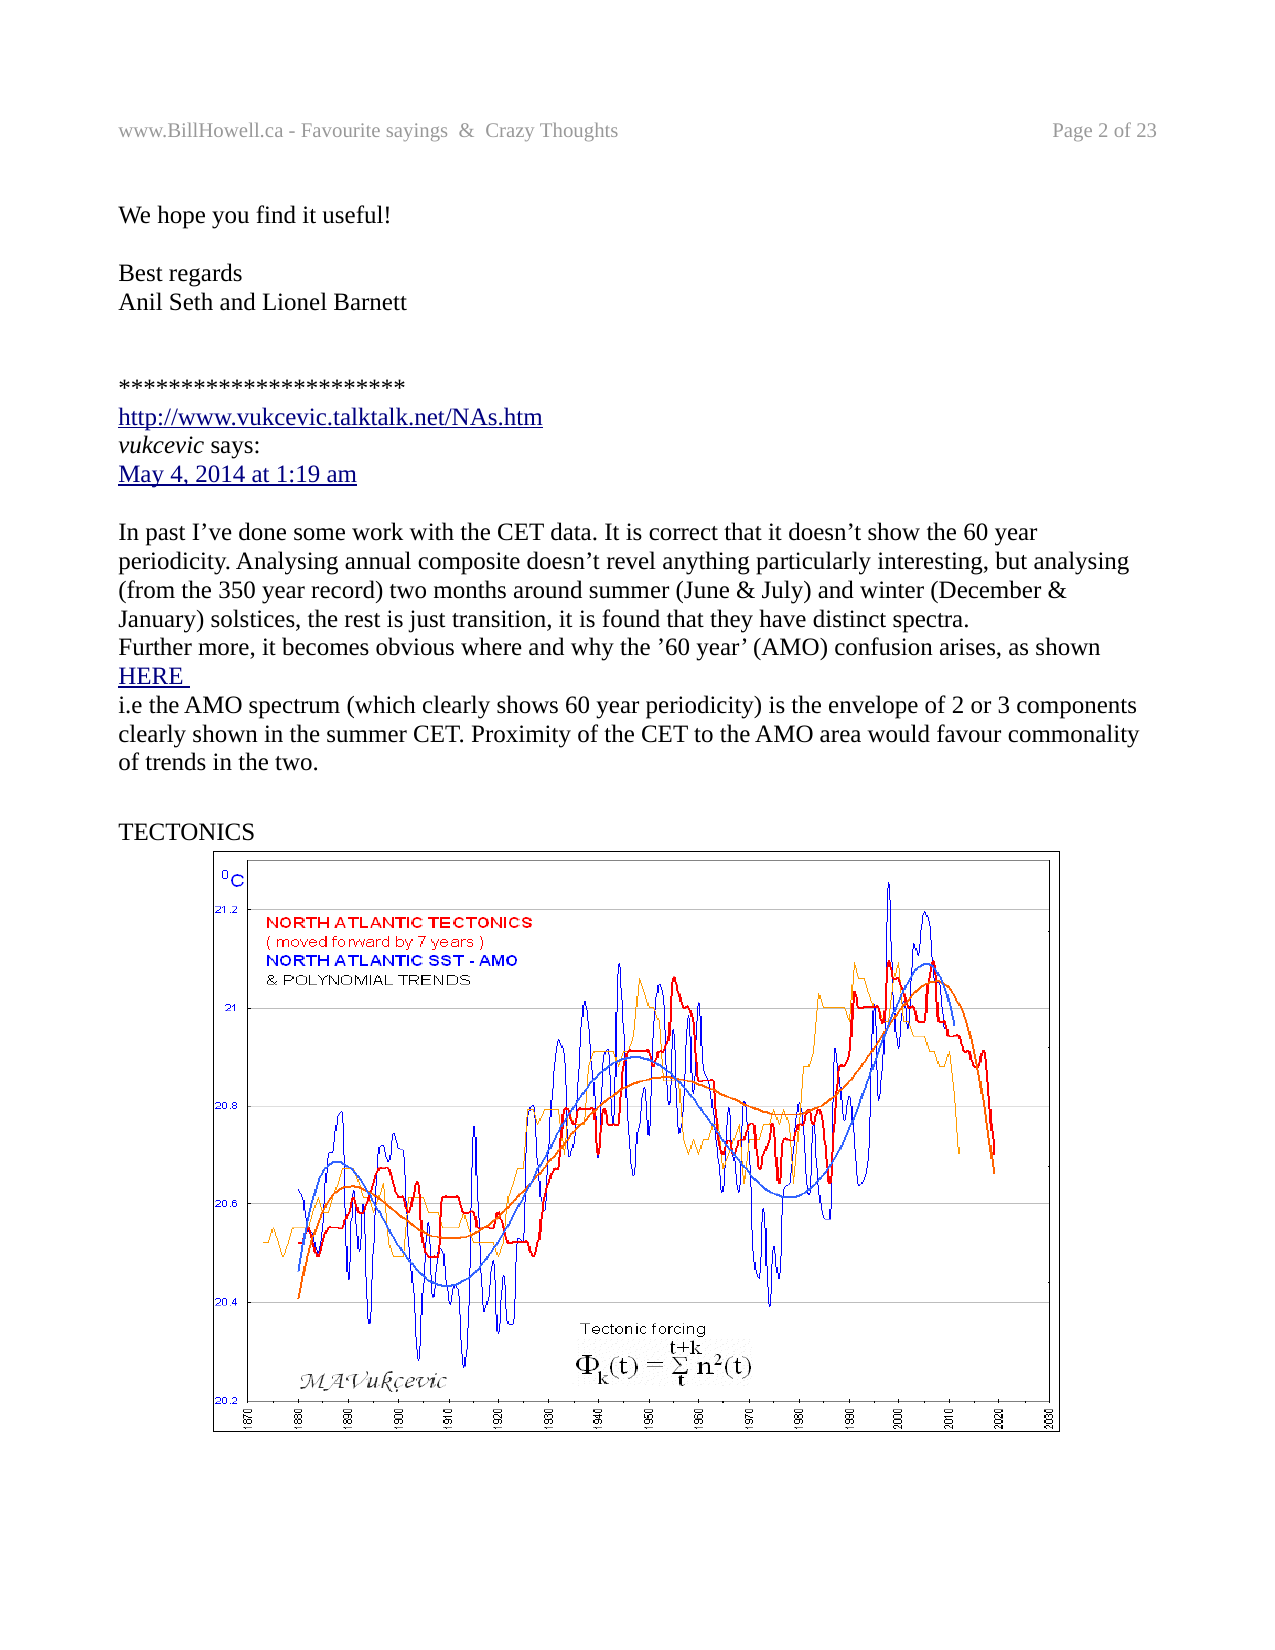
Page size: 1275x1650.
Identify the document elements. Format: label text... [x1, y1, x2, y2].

text *********************** [118, 373, 1157, 402]
picture [208, 846, 1067, 1436]
text We hope you find it useful! [118, 200, 1157, 229]
text Best regards [118, 258, 1157, 287]
text http://www.vukcevic.talktalk.net/NAs.htm [118, 402, 1157, 430]
text May 4, 2014 at 1:19 am [118, 459, 1157, 488]
text vukcevic says: [118, 430, 1157, 459]
text TECTONICS [118, 817, 1157, 846]
text In past I’ve done some work with the CET data. It is correct that it doesn’t show the 60 year periodicity. Analysing annual composite doesn’t revel anything particularly interesting, but analysing (from the 350 year record) two months around summer (June & July) and winter (December & January) solstices, the rest is just transition, it is found that they have distinct spectra. Further more, it becomes obvious where and why the ’60 year’ (AMO) confusion arises, as shown HERE i.e the AMO spectrum (which clearly shows 60 year periodicity) is the envelope of 2 or 3 components clearly shown in the summer CET. Proximity of the CET to the AMO area would favour commonality of trends in the two. [118, 517, 1157, 776]
text Anil Seth and Lionel Barnett [118, 287, 1157, 315]
